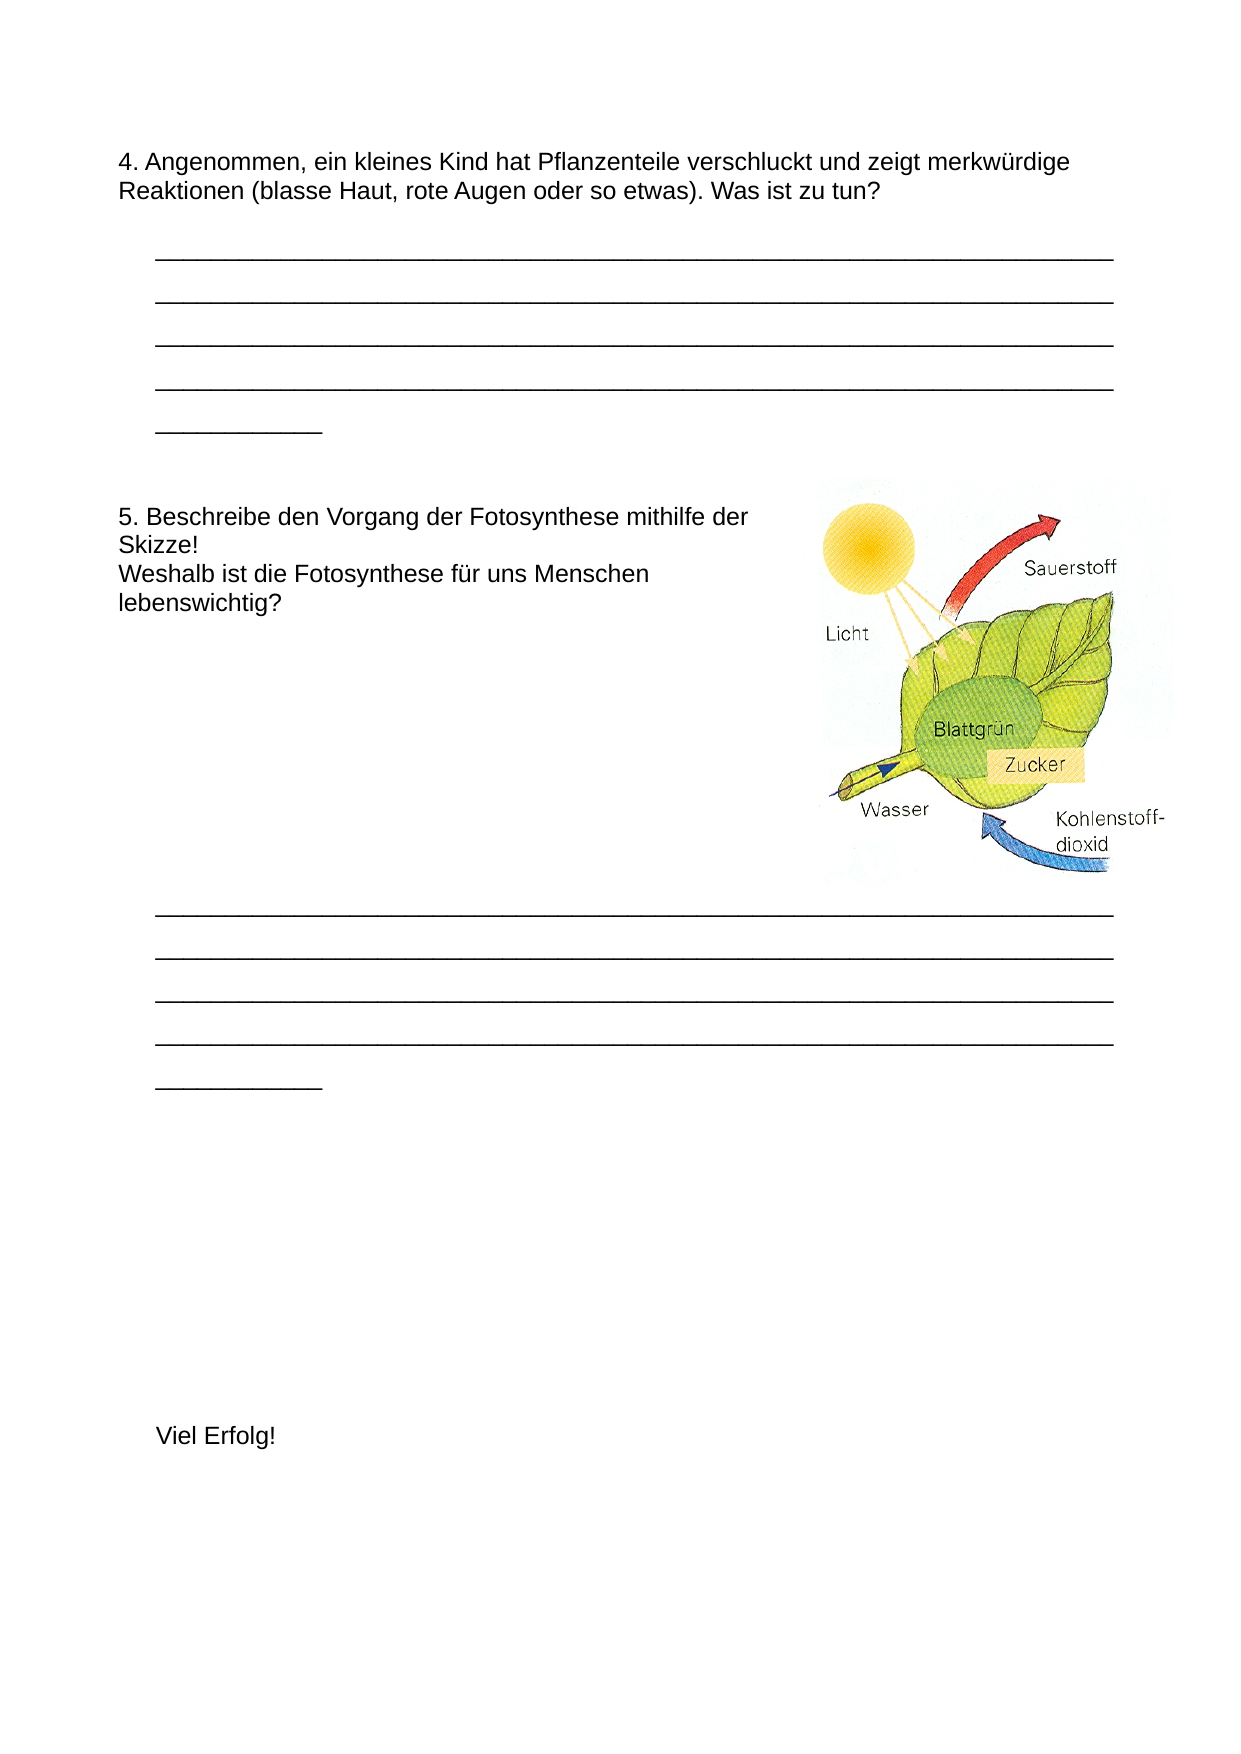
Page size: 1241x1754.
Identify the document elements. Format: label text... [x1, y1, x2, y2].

text ________________________________________________________________________________________________________________________________________________________________________________________________________________________________________________________________________________________________ [155, 645, 1122, 1090]
text Weshalb ist die Fotosynthese für uns Menschen lebenswichtig? [118, 559, 774, 616]
text ________________________________________________________________________________________________________________________________________________________________________________________________________________________________________________________________________________________________ [155, 233, 1122, 434]
text 4. Angenommen, ein kleines Kind hat Pflanzenteile verschluckt und zeigt merkwürdige Reaktionen (blasse Haut, rote Augen oder so etwas). Was ist zu tun? [118, 147, 1122, 204]
text Viel Erfolg! [156, 1421, 1122, 1450]
picture [774, 473, 1178, 889]
text 5. Beschreibe den Vorgang der Fotosynthese mithilfe der Skizze! [118, 501, 774, 559]
